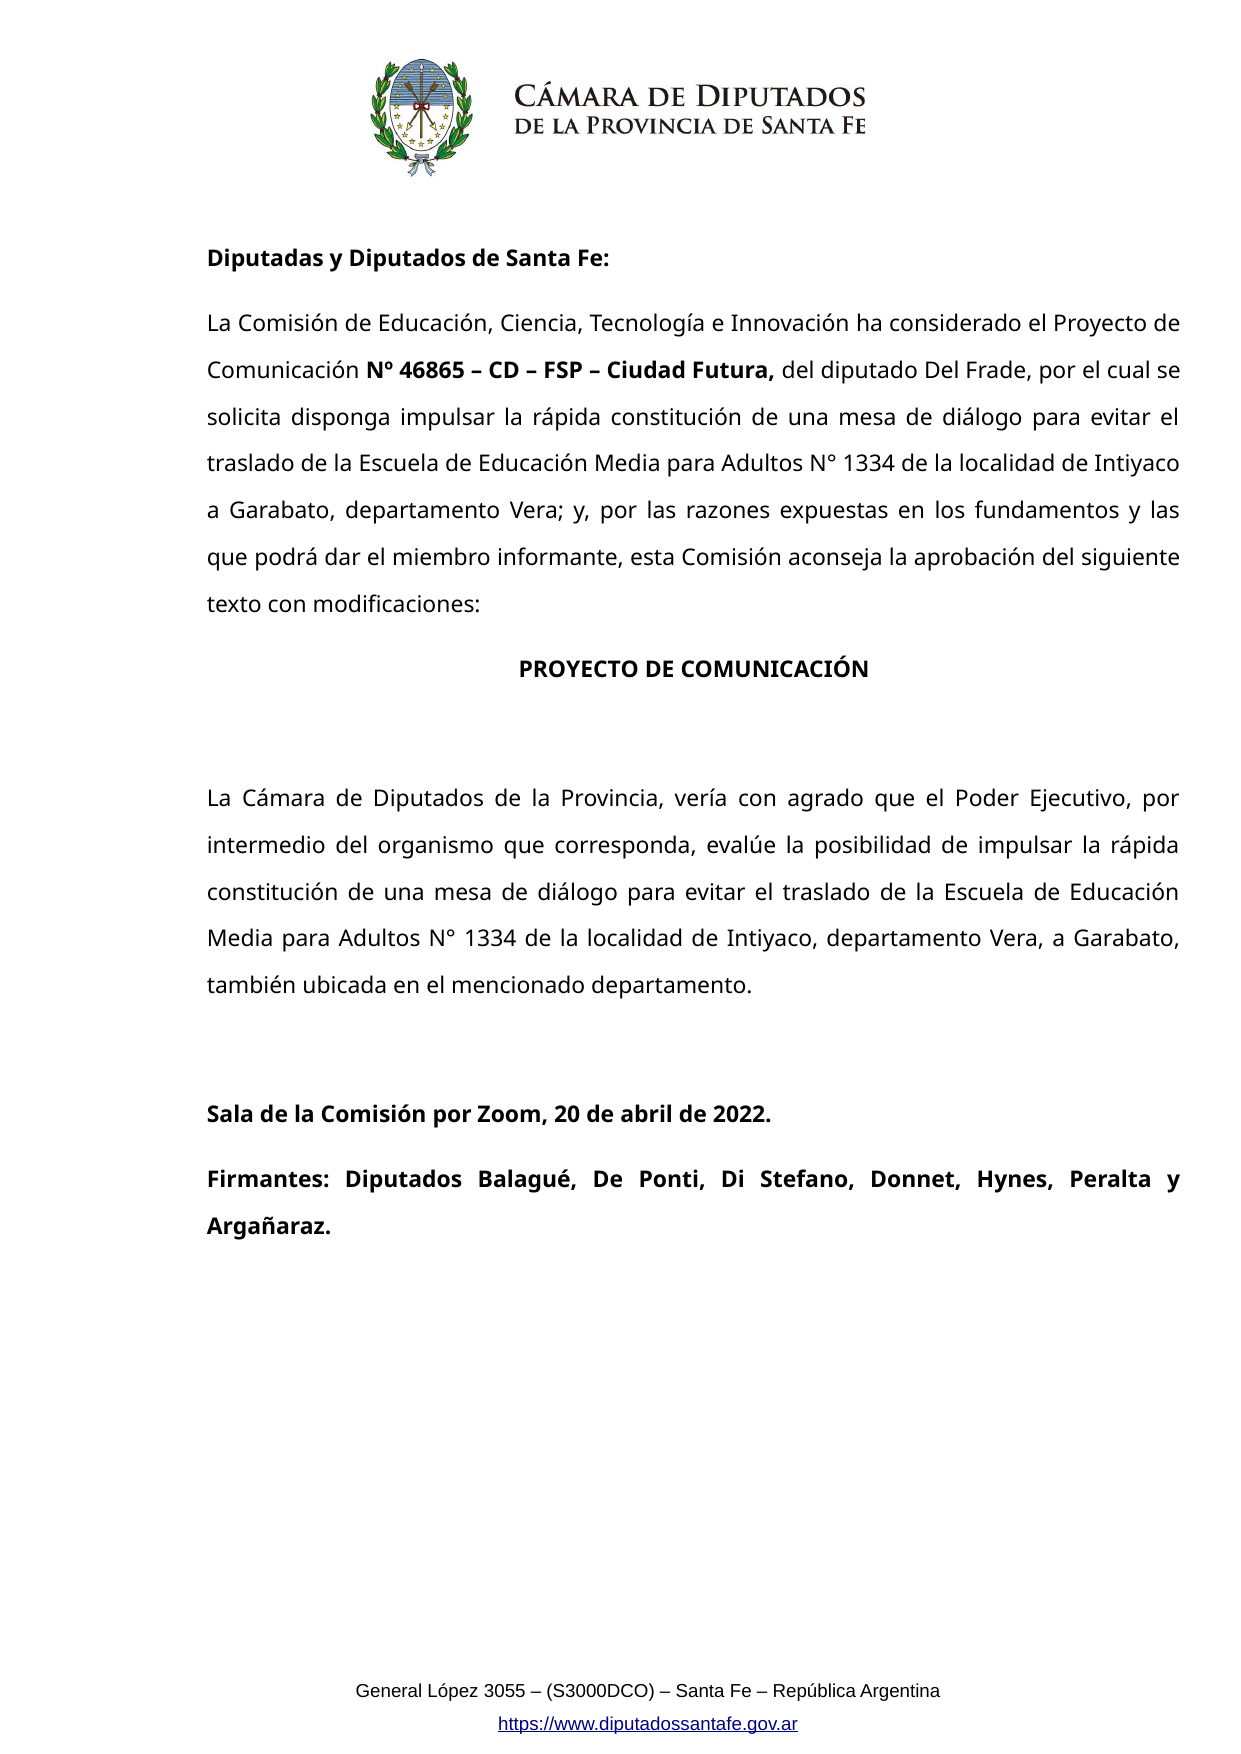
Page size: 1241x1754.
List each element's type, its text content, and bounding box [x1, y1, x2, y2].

text PROYECTO DE COMUNICACIÓN [207, 653, 1181, 684]
text Diputadas y Diputados de Santa Fe: [207, 242, 1181, 273]
text La Cámara de Diputados de la Provincia, vería con agrado que el Poder Ejecutivo, por intermedio del organismo que corresponda, evalúe la posibilidad de impulsar la rápida constitución de una mesa de diálogo para evitar el traslado de la Escuela de Educación Media para Adultos N° 1334 de la localidad de Intiyaco, departamento Vera, a Garabato, también ubicada en el mencionado departamento. [207, 782, 1181, 1001]
picture [370, 59, 866, 181]
text La Comisión de Educación, Ciencia, Tecnología e Innovación ha considerado el Proyecto de Comunicación Nº 46865 – CD – FSP – Ciudad Futura, del diputado Del Frade, por el cual se solicita disponga impulsar la rápida constitución de una mesa de diálogo para evitar el traslado de la Escuela de Educación Media para Adultos N° 1334 de la localidad de Intiyaco a Garabato, departamento Vera; y, por las razones expuestas en los fundamentos y las que podrá dar el miembro informante, esta Comisión aconseja la aprobación del siguiente texto con modificaciones: [207, 307, 1181, 619]
text Firmantes: Diputados Balagué, De Ponti, Di Stefano, Donnet, Hynes, Peralta y Argañaraz. [207, 1163, 1181, 1241]
text Sala de la Comisión por Zoom, 20 de abril de 2022. [207, 1098, 1181, 1130]
